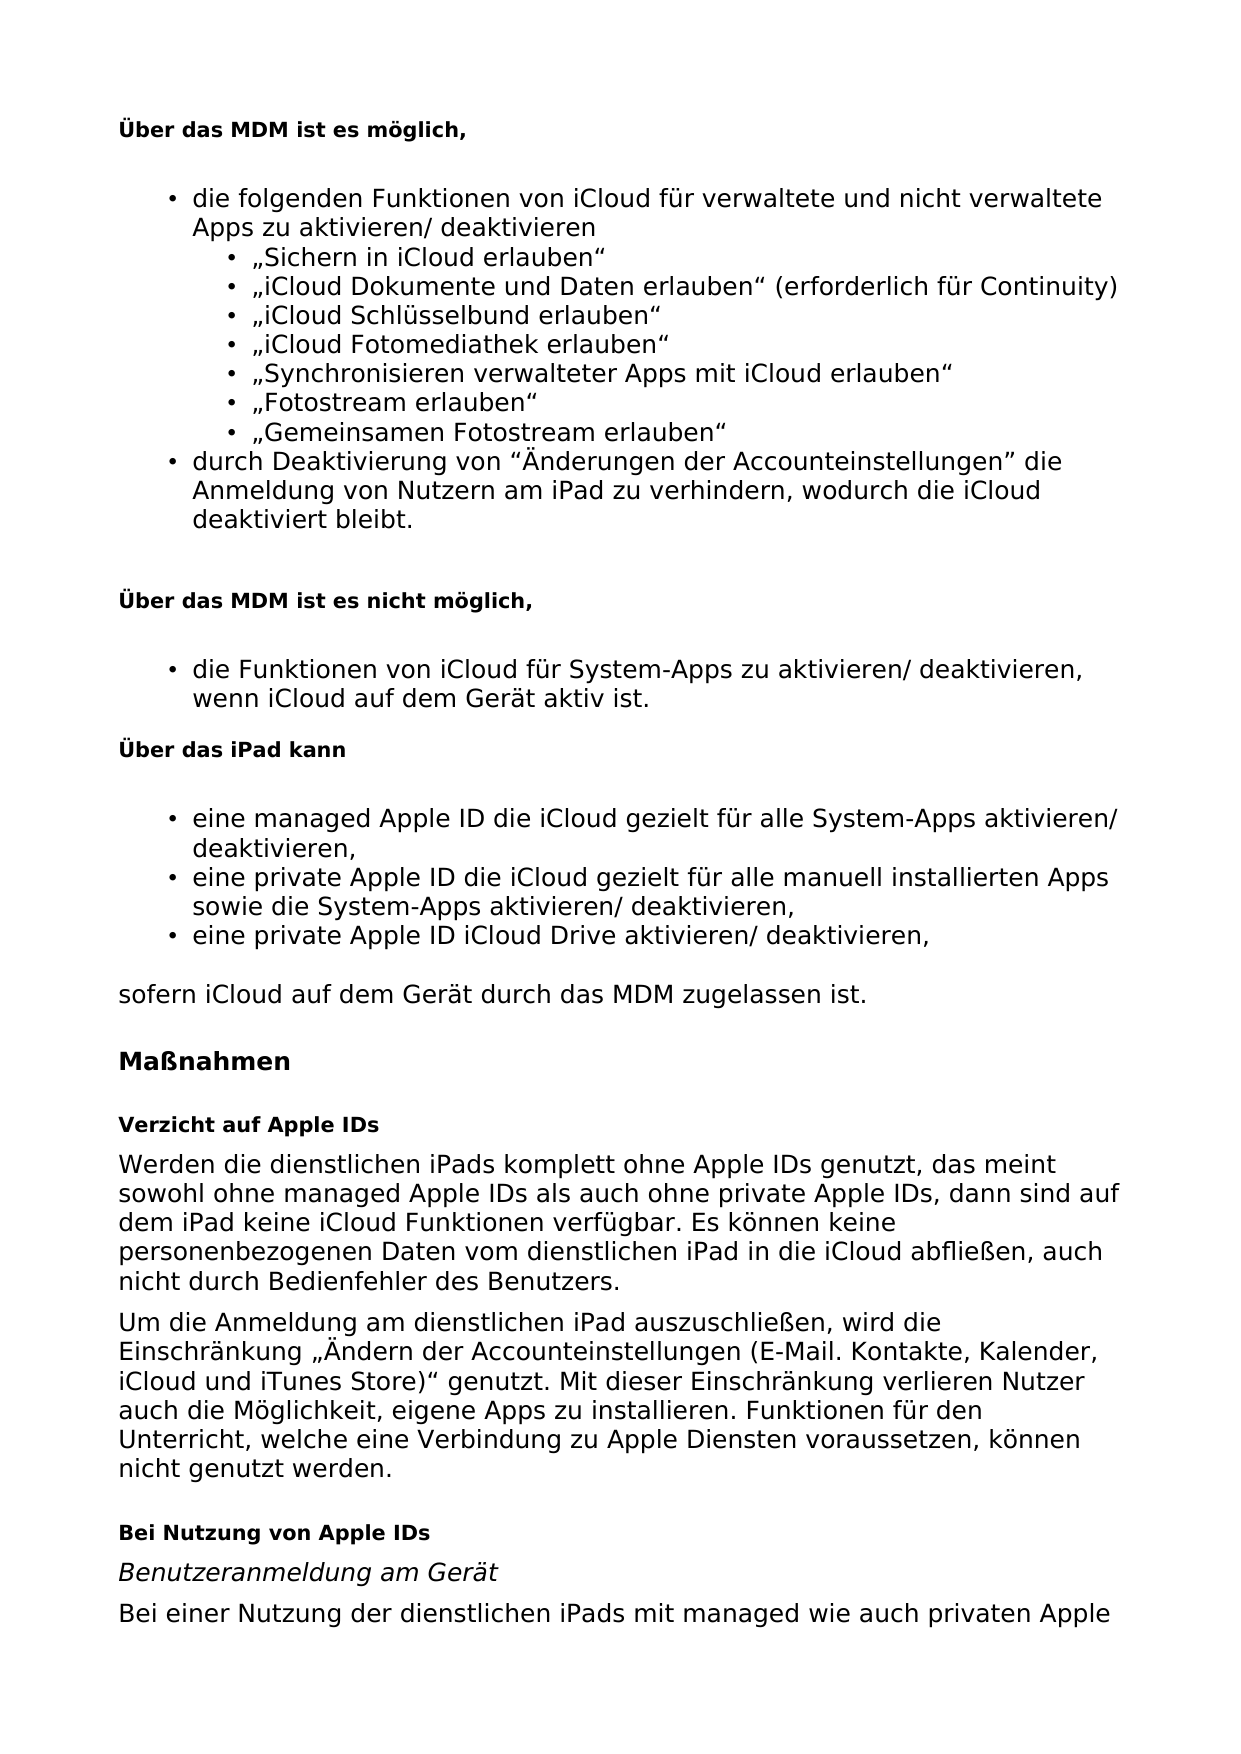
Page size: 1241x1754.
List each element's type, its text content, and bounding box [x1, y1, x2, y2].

list die folgenden Funktionen von iCloud für verwaltete und nicht verwaltete Apps zu aktivieren/ deaktivieren [177, 184, 1122, 243]
text Bei einer Nutzung der dienstlichen iPads mit managed wie auch privaten Apple [118, 1599, 1122, 1628]
list durch Deaktivierung von “Änderungen der Accounteinstellungen” die Anmeldung von Nutzern am iPad zu verhindern, wodurch die iCloud deaktiviert bleibt. [177, 447, 1122, 534]
list eine private Apple ID die iCloud gezielt für alle manuell installierten Apps sowie die System-Apps aktivieren/ deaktivieren, [177, 863, 1122, 921]
text sofern iCloud auf dem Gerät durch das MDM zugelassen ist. [118, 980, 1122, 1009]
list „iCloud Schlüsselbund erlauben“ [236, 301, 1122, 330]
list „Gemeinsamen Fotostream erlauben“ [236, 418, 1122, 447]
text Werden die dienstlichen iPads komplett ohne Apple IDs genutzt, das meint sowohl ohne managed Apple IDs als auch ohne private Apple IDs, dann sind auf dem iPad keine iCloud Funktionen verfügbar. Es können keine personenbezogenen Daten vom dienstlichen iPad in die iCloud abfließen, auch nicht durch Bedienfehler des Benutzers. [118, 1150, 1122, 1296]
subtitle Maßnahmen [118, 1047, 1122, 1076]
list die Funktionen von iCloud für System-Apps zu aktivieren/ deaktivieren, wenn iCloud auf dem Gerät aktiv ist. [177, 655, 1122, 713]
text Um die Anmeldung am dienstlichen iPad auszuschließen, wird die Einschränkung „Ändern der Accounteinstellungen (E-Mail. Kontakte, Kalender, iCloud und iTunes Store)“ genutzt. Mit dieser Einschränkung verlieren Nutzer auch die Möglichkeit, eigene Apps zu installieren. Funktionen für den Unterricht, welche eine Verbindung zu Apple Diensten voraussetzen, können nicht genutzt werden. [118, 1308, 1122, 1483]
list „Synchronisieren verwalteter Apps mit iCloud erlauben“ [236, 359, 1122, 388]
list eine managed Apple ID die iCloud gezielt für alle System-Apps aktivieren/ deaktivieren, [177, 805, 1122, 863]
subtitle Bei Nutzung von Apple IDs [118, 1521, 1122, 1545]
list „iCloud Fotomediathek erlauben“ [236, 330, 1122, 359]
list eine private Apple ID iCloud Drive aktivieren/ deaktivieren, [177, 921, 1122, 951]
subtitle Verzicht auf Apple IDs [118, 1113, 1122, 1138]
subtitle Über das MDM ist es möglich, [118, 118, 1122, 142]
subtitle Über das iPad kann [118, 738, 1122, 763]
text Benutzeranmeldung am Gerät [118, 1558, 1122, 1587]
list „Sichern in iCloud erlauben“ [236, 243, 1122, 272]
list „iCloud Dokumente und Daten erlauben“ (erforderlich für Continuity) [236, 272, 1122, 301]
list „Fotostream erlauben“ [236, 388, 1122, 418]
subtitle Über das MDM ist es nicht möglich, [118, 589, 1122, 613]
